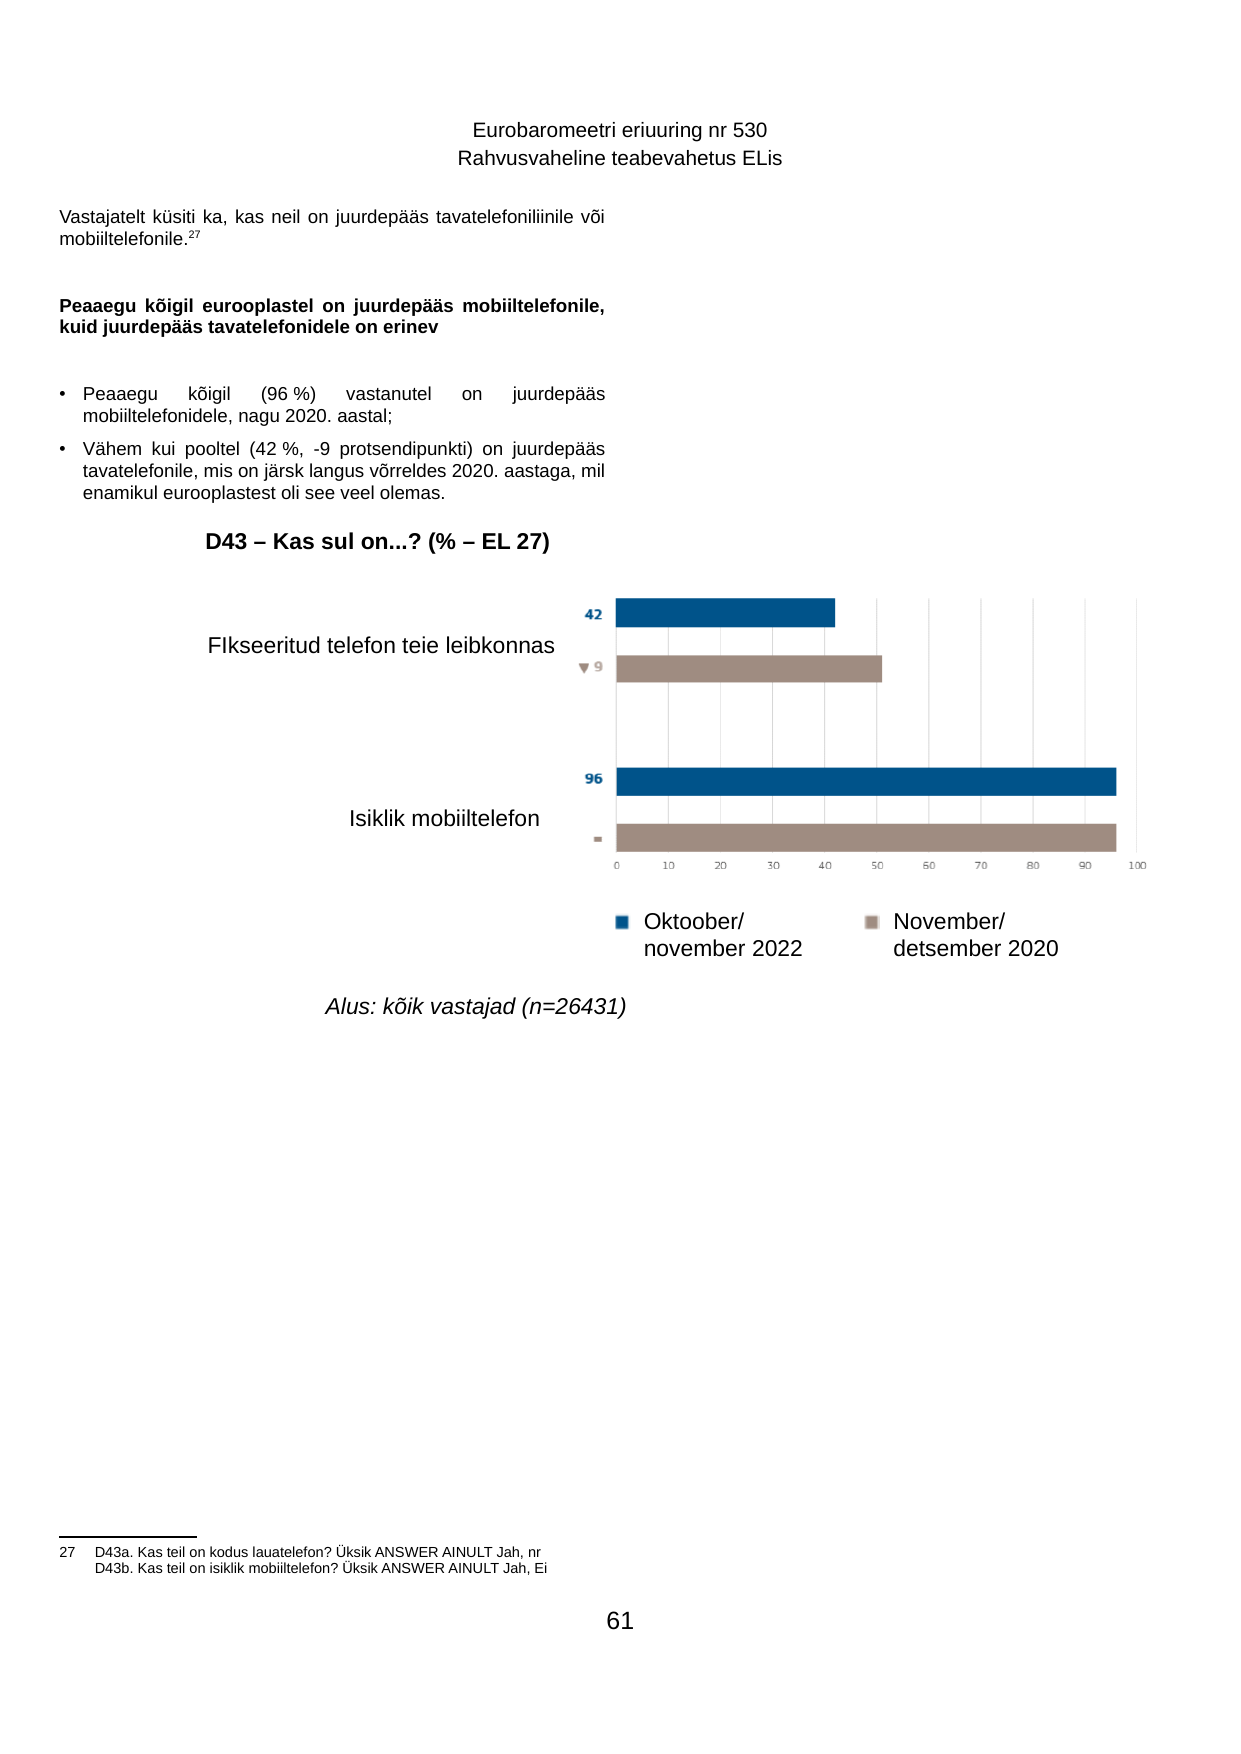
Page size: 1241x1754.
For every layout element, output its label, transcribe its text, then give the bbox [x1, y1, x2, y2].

picture [568, 577, 1167, 879]
text Vastajatelt küsiti ka, kas neil on juurdepääs tavatelefoniliinile või mobiiltelefonile. [59, 206, 605, 249]
text D43a. Kas teil on kodus lauatelefon? Üksik ANSWER AINULT Jah, nr D43b. Kas teil on isiklik mobiiltelefon? Üksik ANSWER AINULT Jah, Ei [59, 1543, 605, 1577]
list Vähem kui pooltel (42 %, -9 protsendipunkti) on juurdepääs tavatelefonile, mis on järsk langus võrreldes 2020. aastaga, mil enamikul eurooplastest oli see veel olemas. [59, 438, 605, 503]
text Peaaegu kõigil eurooplastel on juurdepääs mobiiltelefonile, kuid juurdepääs tavatelefonidele on erinev [59, 295, 605, 338]
list Peaaegu kõigil (96 %) vastanutel on juurdepääs mobiiltelefonidele, nagu 2020. aastal; [59, 383, 605, 426]
picture [612, 908, 880, 936]
